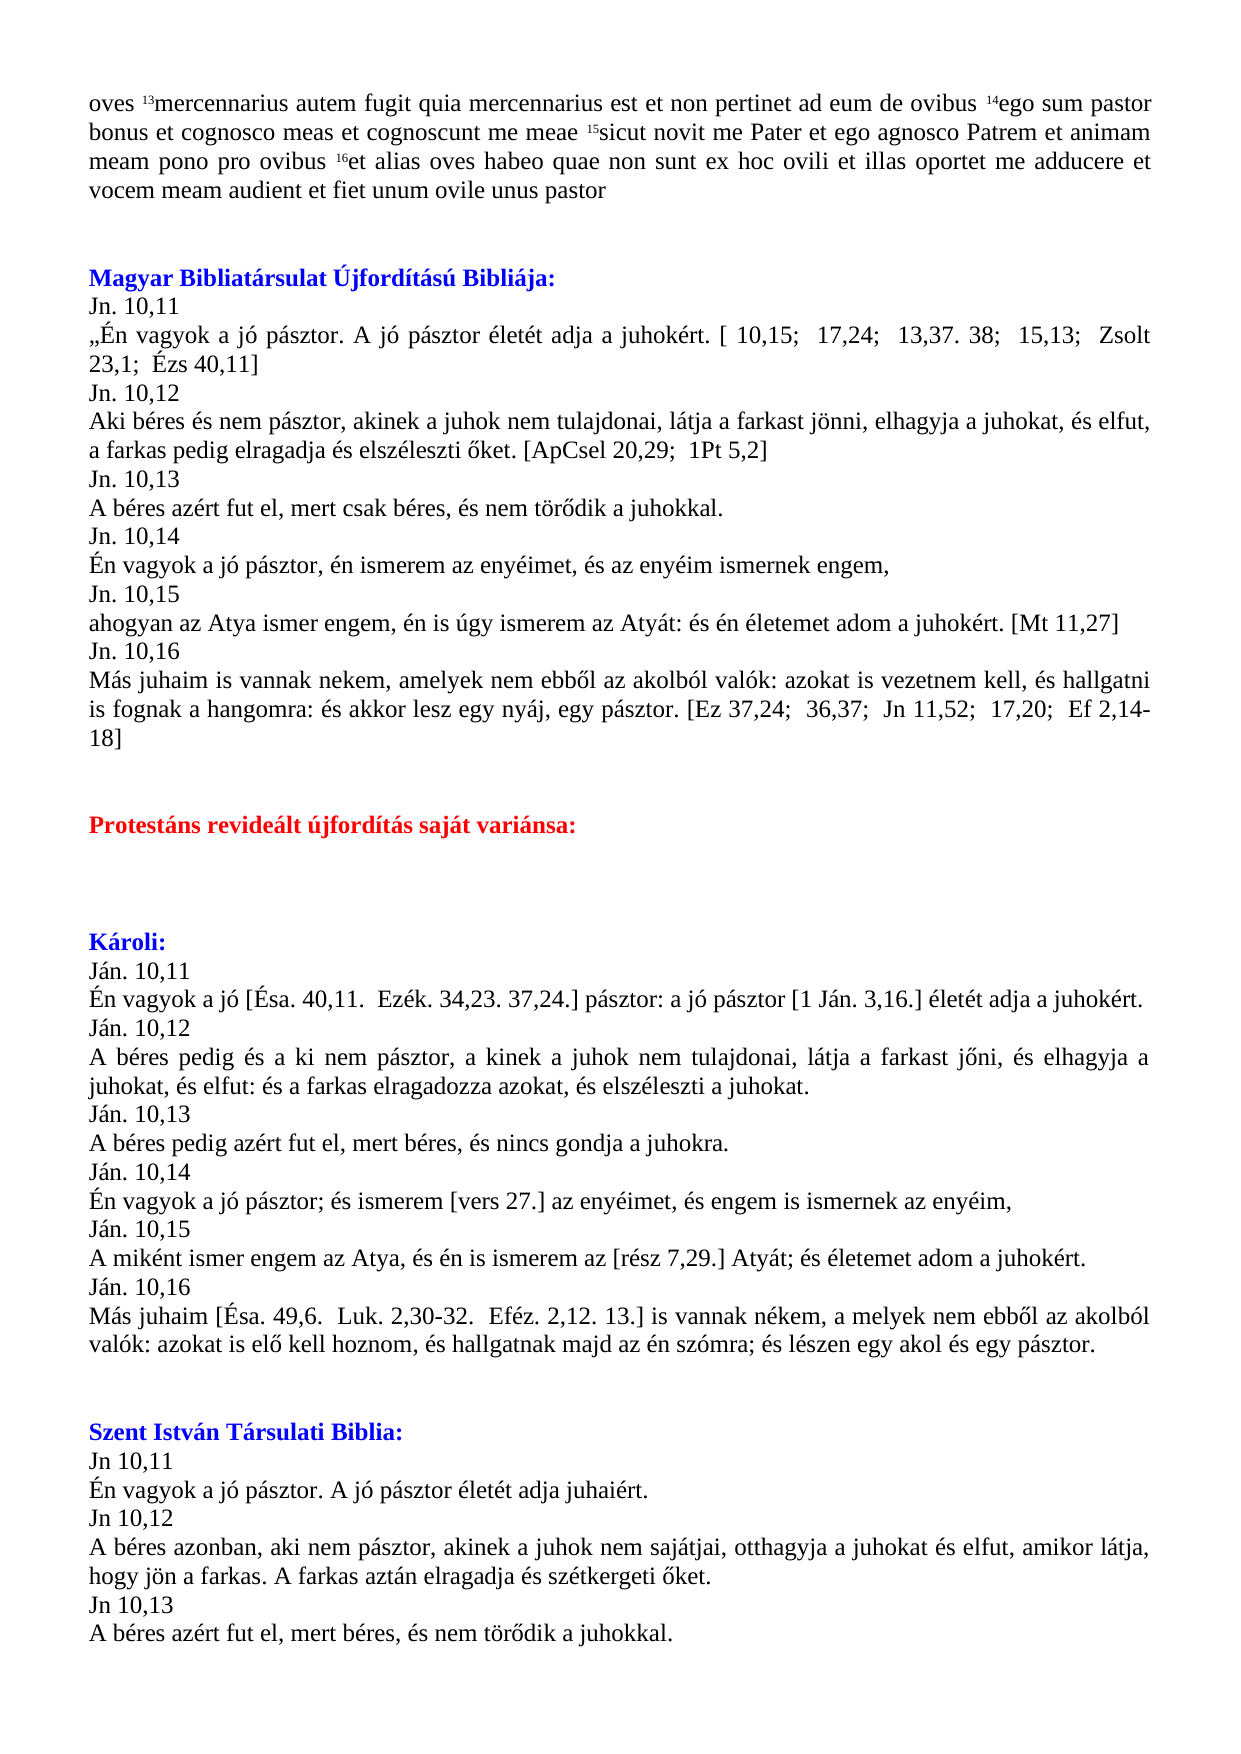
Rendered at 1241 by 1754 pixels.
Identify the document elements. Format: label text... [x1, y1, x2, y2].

text A béres azonban, aki nem pásztor, akinek a juhok nem sajátjai, otthagyja a juhokat és elfut, amikor látja, hogy jön a farkas. A farkas aztán elragadja és szétkergeti őket. [88, 1532, 1152, 1590]
text Protestáns revideált újfordítás saját variánsa: [88, 810, 1152, 839]
text A béres pedig és a ki nem pásztor, a kinek a juhok nem tulajdonai, látja a farkast jőni, és elhagyja a juhokat, és elfut: és a farkas elragadozza azokat, és elszéleszti a juhokat. [88, 1042, 1152, 1099]
text A béres azért fut el, mert béres, és nem törődik a juhokkal. [88, 1618, 1152, 1647]
text ahogyan az Atya ismer engem, én is úgy ismerem az Atyát: és én életemet adom a juhokért. [Mt 11,27] [88, 608, 1152, 636]
text Én vagyok a jó [Ésa. 40,11. Ezék. 34,23. 37,24.] pásztor: a jó pásztor [1 Ján. 3,16.] életét adja a juhokért. [88, 984, 1152, 1013]
text Ján. 10,11 [88, 956, 1152, 984]
text Szent István Társulati Biblia: [88, 1417, 1152, 1446]
text Károli: [88, 927, 1152, 956]
text Jn 10,11 [88, 1446, 1152, 1475]
text Ján. 10,15 [88, 1214, 1152, 1243]
text Jn. 10,15 [88, 579, 1152, 608]
text Jn. 10,13 [88, 464, 1152, 493]
text Én vagyok a jó pásztor; és ismerem [vers 27.] az enyéimet, és engem is ismernek az enyéim, [88, 1186, 1152, 1214]
text Jn. 10,14 [88, 521, 1152, 550]
text Jn. 10,11 [88, 291, 1152, 320]
text Ján. 10,12 [88, 1013, 1152, 1042]
text oves 13mercennarius autem fugit quia mercennarius est et non pertinet ad eum de ovibus 14ego sum pastor bonus et cognosco meas et cognoscunt me meae 15sicut novit me Pater et ego agnosco Patrem et animam meam pono pro ovibus 16et alias oves habeo quae non sunt ex hoc ovili et illas oportet me adducere et vocem meam audient et fiet unum ovile unus pastor [88, 88, 1152, 203]
text Ján. 10,16 [88, 1272, 1152, 1301]
text Más juhaim [Ésa. 49,6. Luk. 2,30-32. Eféz. 2,12. 13.] is vannak nékem, a melyek nem ebből az akolból valók: azokat is elő kell hoznom, és hallgatnak majd az én szómra; és lészen egy akol és egy pásztor. [88, 1301, 1152, 1358]
text Magyar Bibliatársulat Újfordítású Bibliája: [88, 263, 1152, 291]
text A béres pedig azért fut el, mert béres, és nincs gondja a juhokra. [88, 1128, 1152, 1157]
text Jn. 10,12 [88, 378, 1152, 406]
text „Én vagyok a jó pásztor. A jó pásztor életét adja a juhokért. [ 10,15; 17,24; 13,37. 38; 15,13; Zsolt 23,1; Ézs 40,11] [88, 320, 1152, 378]
text Ján. 10,14 [88, 1157, 1152, 1186]
text Jn. 10,16 [88, 636, 1152, 665]
text Én vagyok a jó pásztor, én ismerem az enyéimet, és az enyéim ismernek engem, [88, 550, 1152, 579]
text Én vagyok a jó pásztor. A jó pásztor életét adja juhaiért. [88, 1475, 1152, 1503]
text Jn 10,13 [88, 1590, 1152, 1618]
text Ján. 10,13 [88, 1099, 1152, 1128]
text A miként ismer engem az Atya, és én is ismerem az [rész 7,29.] Atyát; és életemet adom a juhokért. [88, 1243, 1152, 1272]
text Más juhaim is vannak nekem, amelyek nem ebből az akolból valók: azokat is vezetnem kell, és hallgatni is fognak a hangomra: és akkor lesz egy nyáj, egy pásztor. [Ez 37,24; 36,37; Jn 11,52; 17,20; Ef 2,14-18] [88, 665, 1152, 751]
text Aki béres és nem pásztor, akinek a juhok nem tulajdonai, látja a farkast jönni, elhagyja a juhokat, és elfut, a farkas pedig elragadja és elszéleszti őket. [ApCsel 20,29; 1Pt 5,2] [88, 406, 1152, 464]
text A béres azért fut el, mert csak béres, és nem törődik a juhokkal. [88, 493, 1152, 521]
text Jn 10,12 [88, 1503, 1152, 1532]
